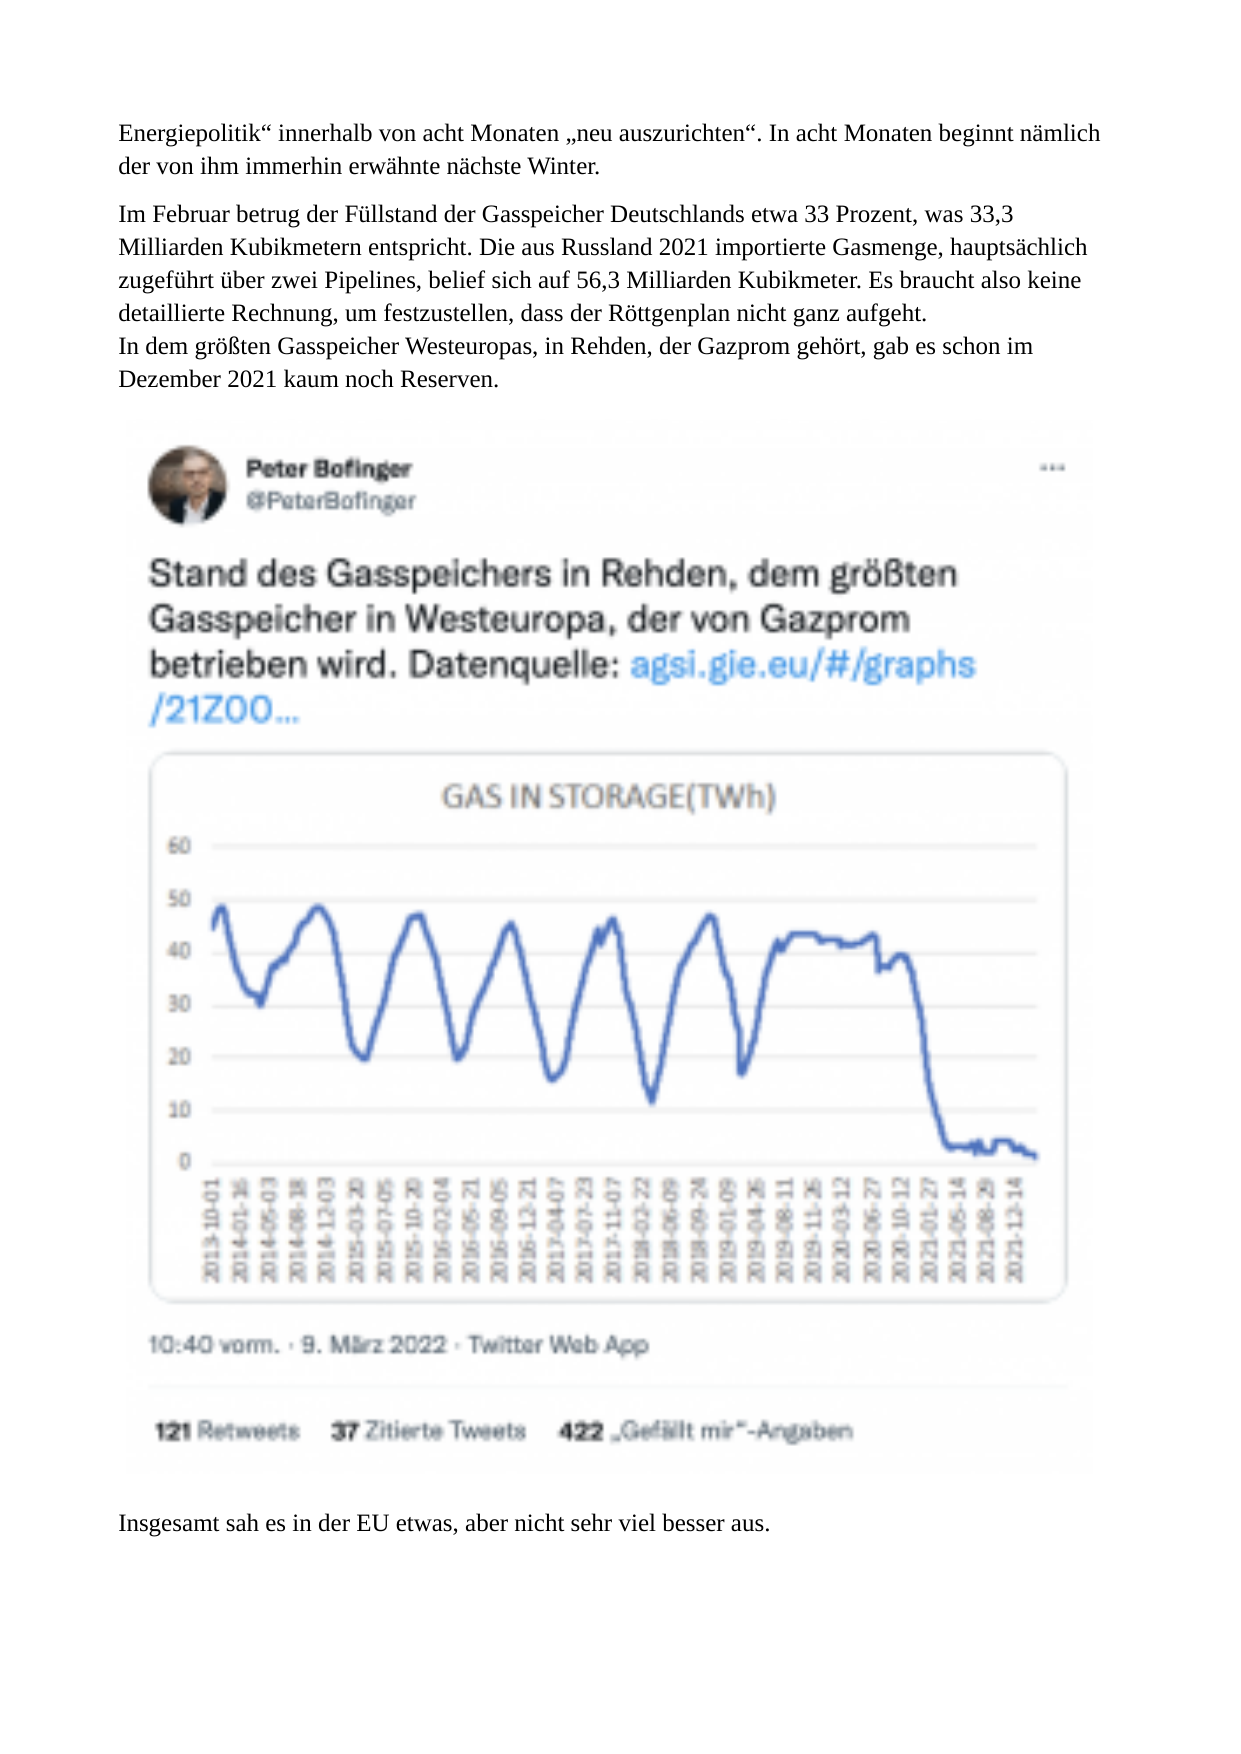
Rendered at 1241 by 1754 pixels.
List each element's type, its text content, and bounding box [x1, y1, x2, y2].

text Im Februar betrug der Füllstand der Gasspeicher Deutschlands etwa 33 Prozent, was 33,3 Milliarden Kubikmetern entspricht. Die aus Russland 2021 importierte Gasmenge, hauptsächlich zugeführt über zwei Pipelines, belief sich auf 56,3 Milliarden Kubikmeter. Es braucht also keine detaillierte Rechnung, um festzustellen, dass der Röttgenplan nicht ganz aufgeht. In dem größten Gasspeicher Westeuropas, in Rehden, der Gazprom gehört, gab es schon im Dezember 2021 kaum noch Reserven. [118, 199, 1122, 393]
text Energiepolitik“ innerhalb von acht Monaten „neu auszurichten“. In acht Monaten beginnt nämlich der von ihm immerhin erwähnte nächste Winter. [118, 118, 1122, 180]
text Insgesamt sah es in der EU etwas, aber nicht sehr viel besser aus. [118, 1508, 1122, 1537]
picture [126, 419, 1094, 1474]
